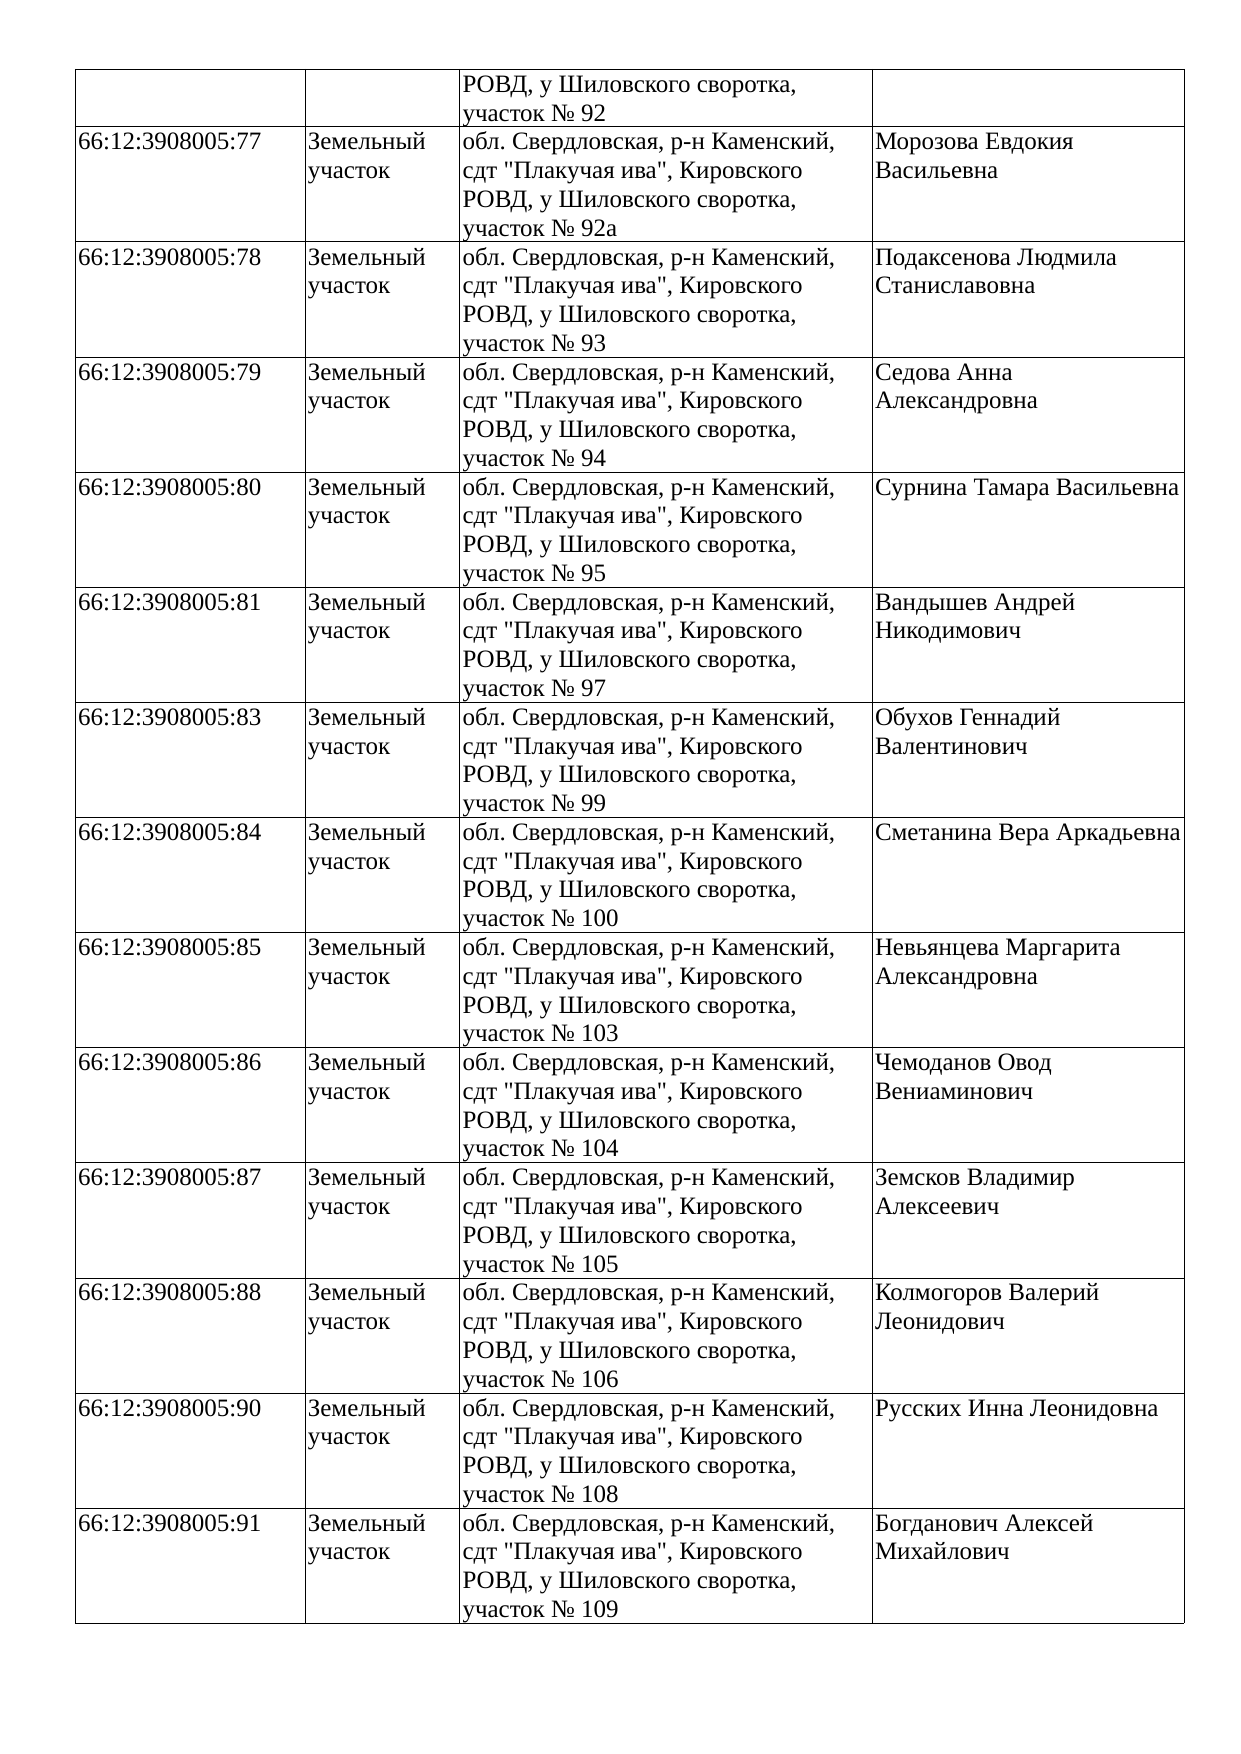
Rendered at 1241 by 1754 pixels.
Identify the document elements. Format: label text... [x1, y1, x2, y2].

table_cell 66:12:3908005:84 [76, 818, 305, 932]
table_cell обл. Свердловская, р-н Каменский, сдт "Плакучая ива", Кировского РОВД, у Шиловского своротка, участок № 93 [460, 242, 872, 357]
table_cell 66:12:3908005:78 [76, 242, 305, 357]
table_cell обл. Свердловская, р-н Каменский, сдт "Плакучая ива", Кировского РОВД, у Шиловского своротка, участок № 95 [460, 473, 872, 587]
table_cell Земсков Владимир Алексеевич [873, 1163, 1184, 1277]
table_cell Земельный участок [306, 242, 459, 357]
table_cell обл. Свердловская, р-н Каменский, сдт "Плакучая ива", Кировского РОВД, у Шиловского своротка, участок № 100 [460, 818, 872, 932]
table_cell 66:12:3908005:86 [76, 1048, 305, 1162]
table_cell Земельный участок [306, 818, 459, 932]
table_cell Богданович Алексей Михайлович [873, 1509, 1184, 1623]
table_cell Земельный участок [306, 1163, 459, 1277]
table_cell Сметанина Вера Аркадьевна [873, 818, 1184, 932]
table_cell Земельный участок [306, 1394, 459, 1508]
table_cell Земельный участок [306, 1048, 459, 1162]
table_cell обл. Свердловская, р-н Каменский, сдт "Плакучая ива", Кировского РОВД, у Шиловского своротка, участок № 92а [460, 127, 872, 241]
table_cell Морозова Евдокия Васильевна [873, 127, 1184, 241]
table_cell [873, 70, 1184, 126]
table_cell Земельный участок [306, 358, 459, 472]
table_cell обл. Свердловская, р-н Каменский, сдт "Плакучая ива", Кировского РОВД, у Шиловского своротка, участок № 94 [460, 358, 872, 472]
table_cell обл. Свердловская, р-н Каменский, сдт "Плакучая ива", Кировского РОВД, у Шиловского своротка, участок № 108 [460, 1394, 872, 1508]
table_cell Сурнина Тамара Васильевна [873, 473, 1184, 587]
table_cell Невьянцева Маргарита Александровна [873, 933, 1184, 1047]
table_cell 66:12:3908005:90 [76, 1394, 305, 1508]
table_cell Земельный участок [306, 127, 459, 241]
table_cell Седова Анна Александровна [873, 358, 1184, 472]
table_cell РОВД, у Шиловского своротка, участок № 92 [460, 70, 872, 126]
table_cell 66:12:3908005:79 [76, 358, 305, 472]
table_cell обл. Свердловская, р-н Каменский, сдт "Плакучая ива", Кировского РОВД, у Шиловского своротка, участок № 106 [460, 1279, 872, 1392]
table_cell [306, 70, 459, 126]
table_cell [76, 70, 305, 126]
table_cell Обухов Геннадий Валентинович [873, 703, 1184, 817]
table_cell Земельный участок [306, 933, 459, 1047]
table_cell обл. Свердловская, р-н Каменский, сдт "Плакучая ива", Кировского РОВД, у Шиловского своротка, участок № 105 [460, 1163, 872, 1277]
table_cell 66:12:3908005:88 [76, 1279, 305, 1392]
table_cell 66:12:3908005:77 [76, 127, 305, 241]
table_cell Земельный участок [306, 588, 459, 702]
table_cell 66:12:3908005:83 [76, 703, 305, 817]
table_cell 66:12:3908005:81 [76, 588, 305, 702]
table_cell обл. Свердловская, р-н Каменский, сдт "Плакучая ива", Кировского РОВД, у Шиловского своротка, участок № 97 [460, 588, 872, 702]
table_cell 66:12:3908005:80 [76, 473, 305, 587]
table_cell обл. Свердловская, р-н Каменский, сдт "Плакучая ива", Кировского РОВД, у Шиловского своротка, участок № 104 [460, 1048, 872, 1162]
table_cell обл. Свердловская, р-н Каменский, сдт "Плакучая ива", Кировского РОВД, у Шиловского своротка, участок № 109 [460, 1509, 872, 1623]
table_cell Вандышев Андрей Никодимович [873, 588, 1184, 702]
table_cell обл. Свердловская, р-н Каменский, сдт "Плакучая ива", Кировского РОВД, у Шиловского своротка, участок № 103 [460, 933, 872, 1047]
table_cell 66:12:3908005:87 [76, 1163, 305, 1277]
table_cell 66:12:3908005:85 [76, 933, 305, 1047]
table_cell Русских Инна Леонидовна [873, 1394, 1184, 1508]
table_cell обл. Свердловская, р-н Каменский, сдт "Плакучая ива", Кировского РОВД, у Шиловского своротка, участок № 99 [460, 703, 872, 817]
table_cell Земельный участок [306, 703, 459, 817]
table_cell Чемоданов Овод Вениаминович [873, 1048, 1184, 1162]
table_cell Земельный участок [306, 473, 459, 587]
table_cell Колмогоров Валерий Леонидович [873, 1279, 1184, 1392]
table_cell Земельный участок [306, 1509, 459, 1623]
table_cell Земельный участок [306, 1279, 459, 1392]
table_cell 66:12:3908005:91 [76, 1509, 305, 1623]
table_cell Подаксенова Людмила Станиславовна [873, 242, 1184, 357]
